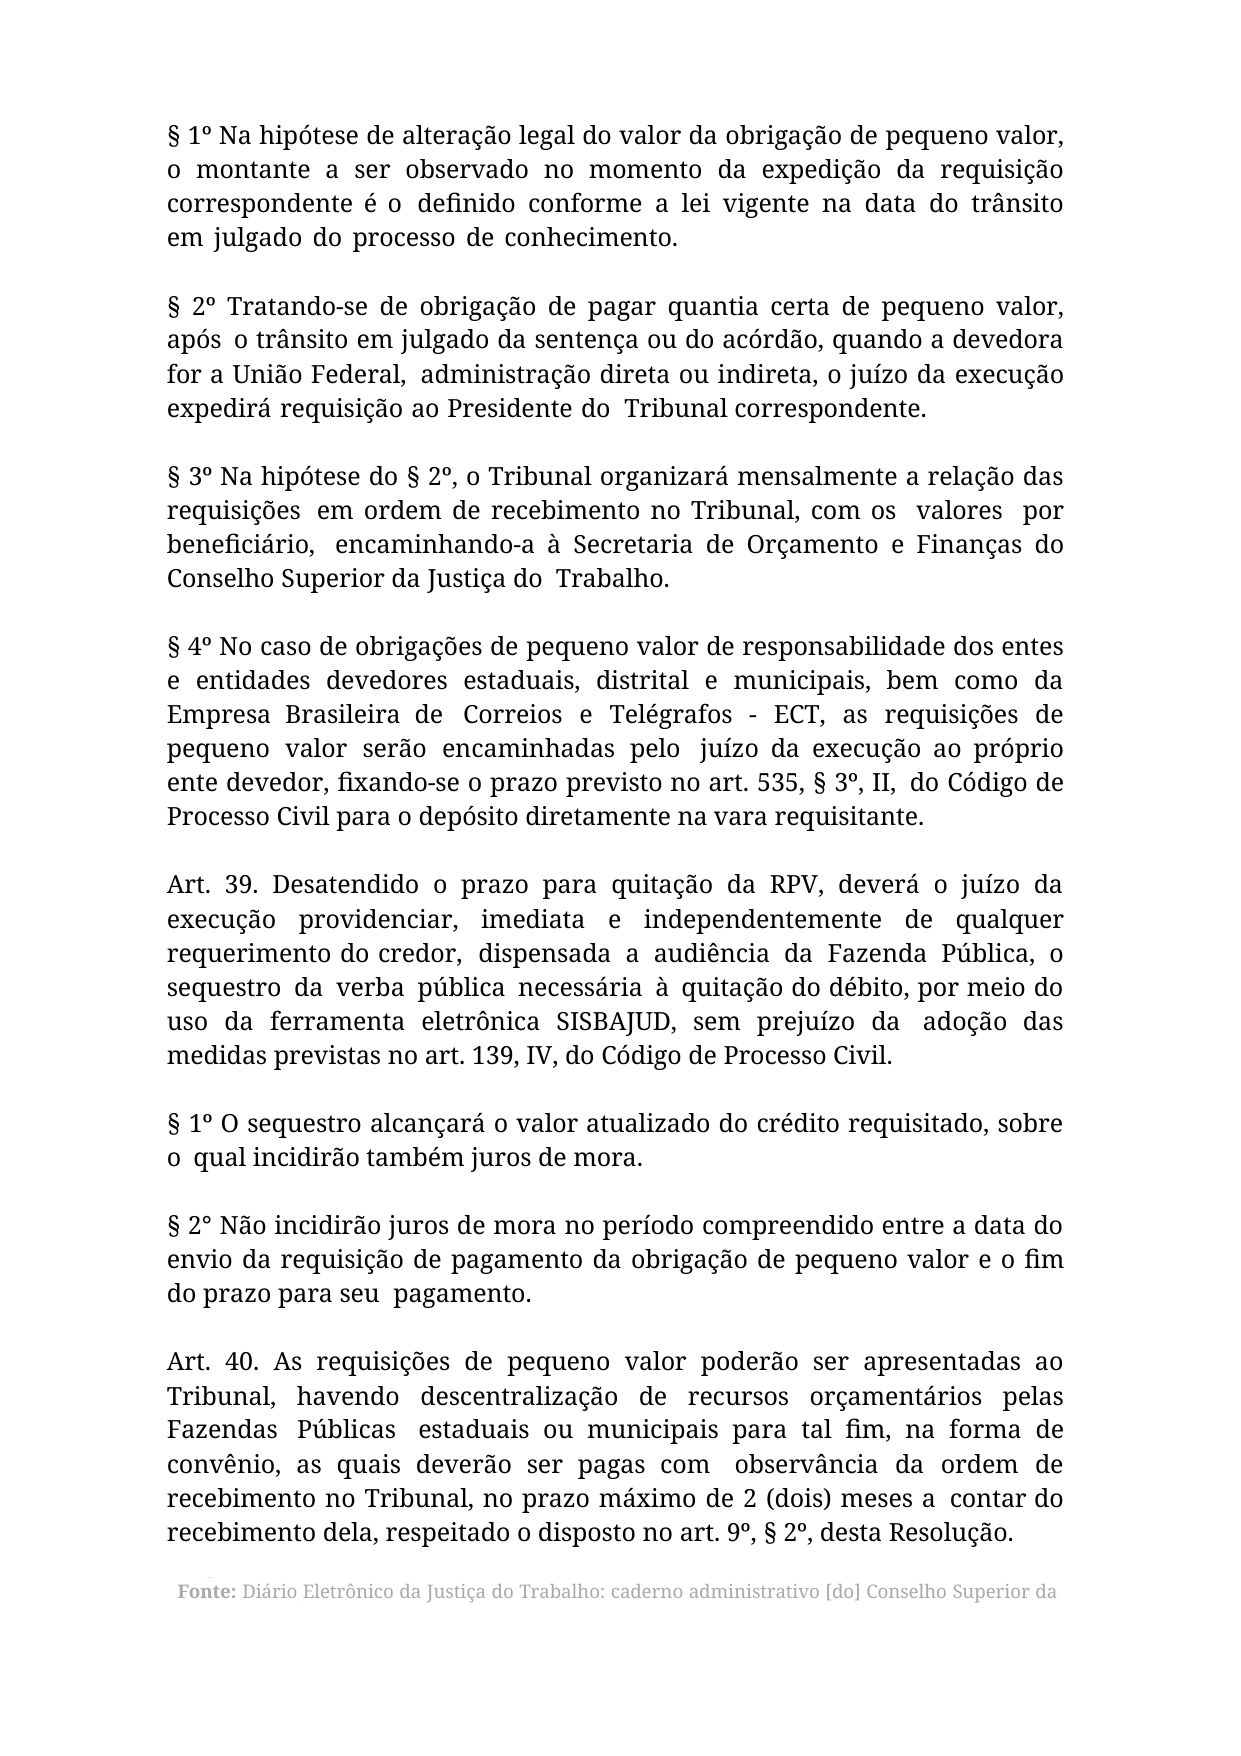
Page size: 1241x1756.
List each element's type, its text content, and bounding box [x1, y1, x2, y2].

text § 1º Na hipótese de alteração legal do valor da obrigação de pequeno valor, o montante a ser observado no momento da expedição da requisição correspondente é o definido conforme a lei vigente na data do trânsito em julgado do processo de conhecimento. [167, 118, 1064, 254]
text Art. 40. As requisições de pequeno valor poderão ser apresentadas ao Tribunal, havendo descentralização de recursos orçamentários pelas Fazendas Públicas estaduais ou municipais para tal fim, na forma de convênio, as quais deverão ser pagas com observância da ordem de recebimento no Tribunal, no prazo máximo de 2 (dois) meses a contar do recebimento dela, respeitado o disposto no art. 9º, § 2º, desta Resolução. [167, 1344, 1064, 1548]
text § 2° Não incidirão juros de mora no período compreendido entre a data do envio da requisição de pagamento da obrigação de pequeno valor e o fim do prazo para seu pagamento. [167, 1208, 1064, 1310]
text § 4º No caso de obrigações de pequeno valor de responsabilidade dos entes e entidades devedores estaduais, distrital e municipais, bem como da Empresa Brasileira de Correios e Telégrafos - ECT, as requisições de pequeno valor serão encaminhadas pelo juízo da execução ao próprio ente devedor, fixando-se o prazo previsto no art. 535, § 3º, II, do Código de Processo Civil para o depósito diretamente na vara requisitante. [167, 629, 1064, 833]
text § 1º O sequestro alcançará o valor atualizado do crédito requisitado, sobre o qual incidirão também juros de mora. [167, 1106, 1064, 1174]
text Art. 39. Desatendido o prazo para quitação da RPV, deverá o juízo da execução providenciar, imediata e independentemente de qualquer requerimento do credor, dispensada a audiência da Fazenda Pública, o sequestro da verba pública necessária à quitação do débito, por meio do uso da ferramenta eletrônica SISBAJUD, sem prejuízo da adoção das medidas previstas no art. 139, IV, do Código de Processo Civil. [167, 867, 1064, 1072]
text § 3º Na hipótese do § 2º, o Tribunal organizará mensalmente a relação das requisições em ordem de recebimento no Tribunal, com os valores por beneficiário, encaminhando-a à Secretaria de Orçamento e Finanças do Conselho Superior da Justiça do Trabalho. [167, 458, 1064, 595]
text § 2º Tratando-se de obrigação de pagar quantia certa de pequeno valor, após o trânsito em julgado da sentença ou do acórdão, quando a devedora for a União Federal, administração direta ou indireta, o juízo da execução expedirá requisição ao Presidente do Tribunal correspondente. [167, 288, 1064, 424]
